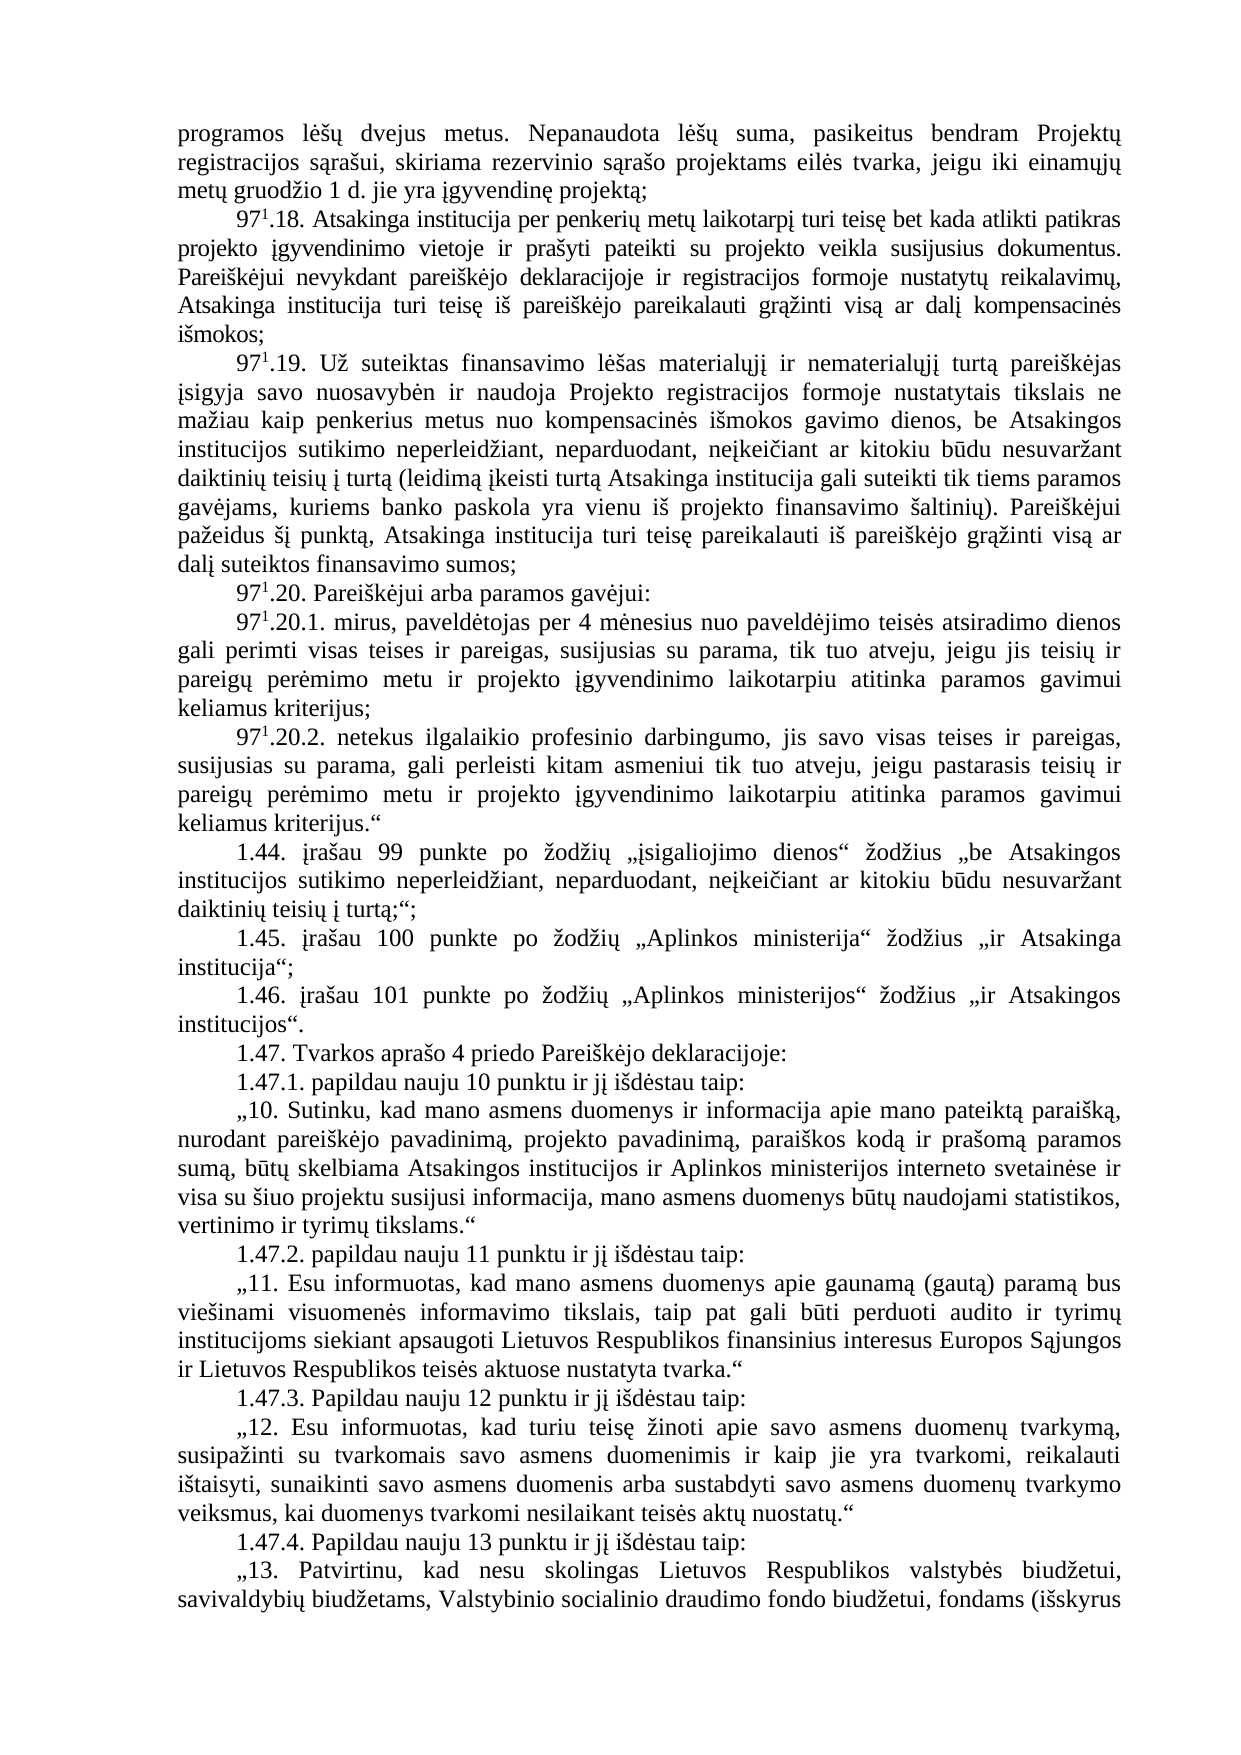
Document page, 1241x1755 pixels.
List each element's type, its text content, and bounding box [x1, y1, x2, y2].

text 1.46. įrašau 101 punkte po žodžių „Aplinkos ministerijos“ žodžius „ir Atsakingos institucijos“. [177, 981, 1122, 1038]
text 1.47.1. papildau nauju 10 punktu ir jį išdėstau taip: [177, 1067, 1122, 1096]
text programos lėšų dvejus metus. Nepanaudota lėšų suma, pasikeitus bendram Projektų registracijos sąrašui, skiriama rezervinio sąrašo projektams eilės tvarka, jeigu iki einamųjų metų gruodžio 1 d. jie yra įgyvendinę projektą; [177, 118, 1122, 204]
text 971.20. Pareiškėjui arba paramos gavėjui: [177, 578, 1122, 607]
text 971.20.2. netekus ilgalaikio profesinio darbingumo, jis savo visas teises ir pareigas, susijusias su parama, gali perleisti kitam asmeniui tik tuo atveju, jeigu pastarasis teisių ir pareigų perėmimo metu ir projekto įgyvendinimo laikotarpiu atitinka paramos gavimui keliamus kriterijus.“ [177, 722, 1122, 837]
text 1.45. įrašau 100 punkte po žodžių „Aplinkos ministerija“ žodžius „ir Atsakinga institucija“; [177, 923, 1122, 981]
text 1.47.2. papildau nauju 11 punktu ir jį išdėstau taip: [177, 1239, 1122, 1268]
text 1.47.3. Papildau nauju 12 punktu ir jį išdėstau taip: [177, 1383, 1122, 1412]
text „13. Patvirtinu, kad nesu skolingas Lietuvos Respublikos valstybės biudžetui, savivaldybių biudžetams, Valstybinio socialinio draudimo fondo biudžetui, fondams (išskyrus [177, 1556, 1122, 1613]
text 971.18. Atsakinga institucija per penkerių metų laikotarpį turi teisę bet kada atlikti patikras projekto įgyvendinimo vietoje ir prašyti pateikti su projekto veikla susijusius dokumentus. Pareiškėjui nevykdant pareiškėjo deklaracijoje ir registracijos formoje nustatytų reikalavimų, Atsakinga institucija turi teisę iš pareiškėjo pareikalauti grąžinti visą ar dalį kompensacinės išmokos; [177, 204, 1122, 348]
text „12. Esu informuotas, kad turiu teisę žinoti apie savo asmens duomenų tvarkymą, susipažinti su tvarkomais savo asmens duomenimis ir kaip jie yra tvarkomi, reikalauti ištaisyti, sunaikinti savo asmens duomenis arba sustabdyti savo asmens duomenų tvarkymo veiksmus, kai duomenys tvarkomi nesilaikant teisės aktų nuostatų.“ [177, 1412, 1122, 1527]
text 1.47. Tvarkos aprašo 4 priedo Pareiškėjo deklaracijoje: [177, 1038, 1122, 1067]
text „11. Esu informuotas, kad mano asmens duomenys apie gaunamą (gautą) paramą bus viešinami visuomenės informavimo tikslais, taip pat gali būti perduoti audito ir tyrimų institucijoms siekiant apsaugoti Lietuvos Respublikos finansinius interesus Europos Sąjungos ir Lietuvos Respublikos teisės aktuose nustatyta tvarka.“ [177, 1268, 1122, 1383]
text 1.47.4. papildau nauju 13 punktu ir jį išdėstau taip: [177, 1527, 1122, 1556]
text 971.20.1. mirus, paveldėtojas per 4 mėnesius nuo paveldėjimo teisės atsiradimo dienos gali perimti visas teises ir pareigas, susijusias su parama, tik tuo atveju, jeigu jis teisių ir pareigų perėmimo metu ir projekto įgyvendinimo laikotarpiu atitinka paramos gavimui keliamus kriterijus; [177, 607, 1122, 722]
text „10. Sutinku, kad mano asmens duomenys ir informacija apie mano pateiktą paraišką, nurodant pareiškėjo pavadinimą, projekto pavadinimą, paraiškos kodą ir prašomą paramos sumą, būtų skelbiama Atsakingos institucijos ir Aplinkos ministerijos interneto svetainėse ir visa su šiuo projektu susijusi informacija, mano asmens duomenys būtų naudojami statistikos, vertinimo ir tyrimų tikslams.“ [177, 1096, 1122, 1239]
text 1.44. įrašau 99 punkte po žodžių „įsigaliojimo dienos“ žodžius „be Atsakingos institucijos sutikimo neperleidžiant, neparduodant, neįkeičiant ar kitokiu būdu nesuvaržant daiktinių teisių į turtą;“; [177, 837, 1122, 923]
text 971.19. Už suteiktas finansavimo lėšas materialųjį ir nematerialųjį turtą pareiškėjas įsigyja savo nuosavybėn ir naudoja Projekto registracijos formoje nustatytais tikslais ne mažiau kaip penkerius metus nuo kompensacinės išmokos gavimo dienos, be Atsakingos institucijos sutikimo neperleidžiant, neparduodant, neįkeičiant ar kitokiu būdu nesuvaržant daiktinių teisių į turtą (leidimą įkeisti turtą Atsakinga institucija gali suteikti tik tiems paramos gavėjams, kuriems banko paskola yra vienu iš projekto finansavimo šaltinių). Pareiškėjui pažeidus šį punktą, Atsakinga institucija turi teisę pareikalauti iš pareiškėjo grąžinti visą ar dalį suteiktos finansavimo sumos; [177, 348, 1122, 578]
